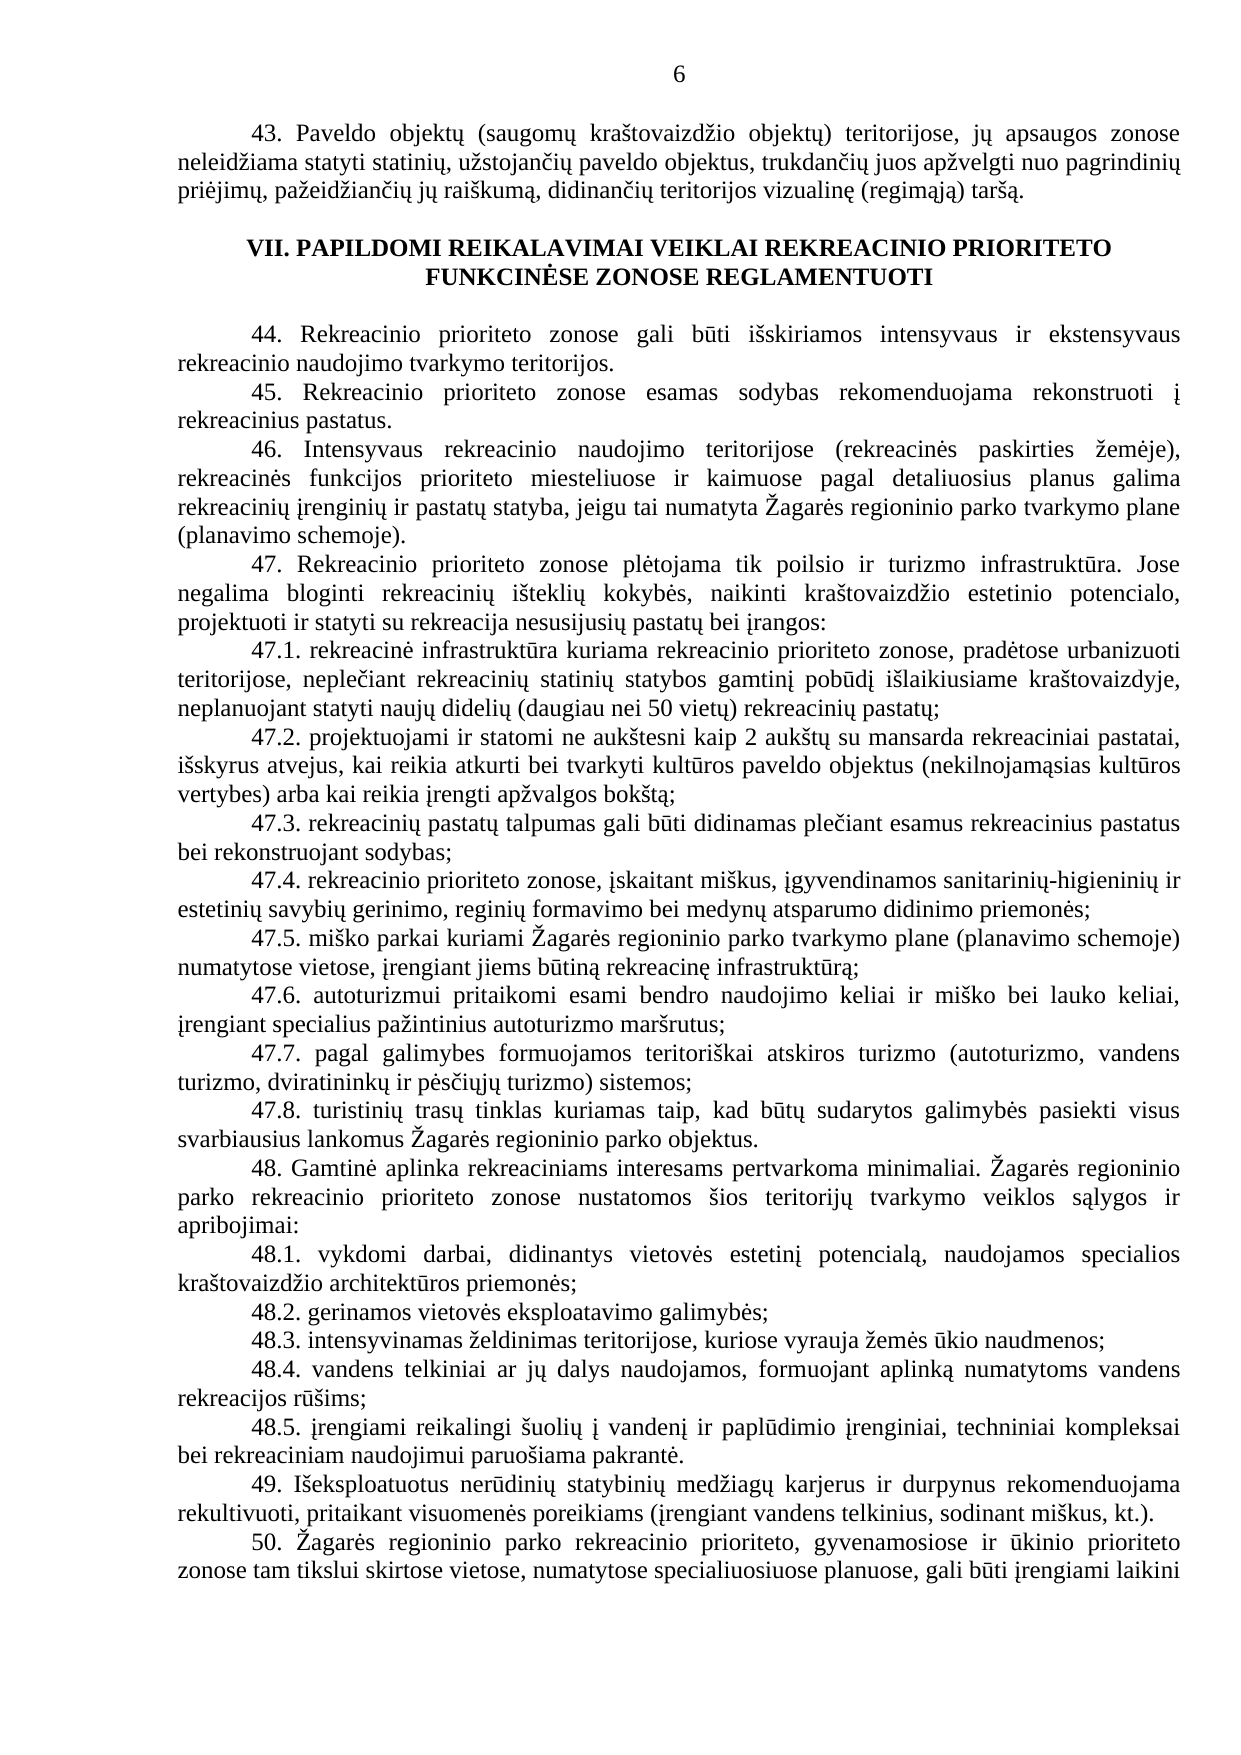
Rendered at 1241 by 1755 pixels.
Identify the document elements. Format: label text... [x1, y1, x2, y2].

text 47.4. rekreacinio prioriteto zonose, įskaitant miškus, įgyvendinamos sanitarinių-higieninių ir estetinių savybių gerinimo, reginių formavimo bei medynų atsparumo didinimo priemonės; [177, 866, 1181, 923]
text 47.5. miško parkai kuriami Žagarės regioninio parko tvarkymo plane (planavimo schemoje) numatytose vietose, įrengiant jiems būtiną rekreacinę infrastruktūrą; [177, 923, 1181, 981]
text 48.2. gerinamos vietovės eksploatavimo galimybės; [177, 1297, 1181, 1326]
text VII. PAPILDOMI REIKALAVIMAI VEIKLAI rekreacinio prioriteto funkcinėSE zonOSE REGLAMENTUOTI [177, 233, 1181, 291]
text 47.8. turistinių trasų tinklas kuriamas taip, kad būtų sudarytos galimybės pasiekti visus svarbiausius lankomus Žagarės regioninio parko objektus. [177, 1096, 1181, 1153]
text 45. Rekreacinio prioriteto zonose esamas sodybas rekomenduojama rekonstruoti į rekreacinius pastatus. [177, 377, 1181, 434]
text 47.2. projektuojami ir statomi ne aukštesni kaip 2 aukštų su mansarda rekreaciniai pastatai, išskyrus atvejus, kai reikia atkurti bei tvarkyti kultūros paveldo objektus (nekilnojamąsias kultūros vertybes) arba kai reikia įrengti apžvalgos bokštą; [177, 722, 1181, 808]
text 47.1. rekreacinė infrastruktūra kuriama rekreacinio prioriteto zonose, pradėtose urbanizuoti teritorijose, neplečiant rekreacinių statinių statybos gamtinį pobūdį išlaikiusiame kraštovaizdyje, neplanuojant statyti naujų didelių (daugiau nei 50 vietų) rekreacinių pastatų; [177, 636, 1181, 722]
text 50. Žagarės regioninio parko rekreacinio prioriteto, gyvenamosiose ir ūkinio prioriteto zonose tam tikslui skirtose vietose, numatytose specialiuosiuose planuose, gali būti įrengiami laikini [177, 1527, 1181, 1584]
text 43. Paveldo objektų (saugomų kraštovaizdžio objektų) teritorijose, jų apsaugos zonose neleidžiama statyti statinių, užstojančių paveldo objektus, trukdančių juos apžvelgti nuo pagrindinių priėjimų, pažeidžiančių jų raiškumą, didinančių teritorijos vizualinę (regimąją) taršą. [177, 118, 1181, 204]
text 44. Rekreacinio prioriteto zonose gali būti išskiriamos intensyvaus ir ekstensyvaus rekreacinio naudojimo tvarkymo teritorijos. [177, 319, 1181, 377]
text 49. Išeksploatuotus nerūdinių statybinių medžiagų karjerus ir durpynus rekomenduojama rekultivuoti, pritaikant visuomenės poreikiams (įrengiant vandens telkinius, sodinant miškus, kt.). [177, 1469, 1181, 1527]
text 47.6. autoturizmui pritaikomi esami bendro naudojimo keliai ir miško bei lauko keliai, įrengiant specialius pažintinius autoturizmo maršrutus; [177, 981, 1181, 1038]
text 48.1. vykdomi darbai, didinantys vietovės estetinį potencialą, naudojamos specialios kraštovaizdžio architektūros priemonės; [177, 1239, 1181, 1297]
text 46. Intensyvaus rekreacinio naudojimo teritorijose (rekreacinės paskirties žemėje), rekreacinės funkcijos prioriteto miesteliuose ir kaimuose pagal detaliuosius planus galima rekreacinių įrenginių ir pastatų statyba, jeigu tai numatyta Žagarės regioninio parko tvarkymo plane (planavimo schemoje). [177, 434, 1181, 549]
text 47. Rekreacinio prioriteto zonose plėtojama tik poilsio ir turizmo infrastruktūra. Jose negalima bloginti rekreacinių išteklių kokybės, naikinti kraštovaizdžio estetinio potencialo, projektuoti ir statyti su rekreacija nesusijusių pastatų bei įrangos: [177, 549, 1181, 636]
text 48.5. įrengiami reikalingi šuolių į vandenį ir paplūdimio įrenginiai, techniniai kompleksai bei rekreaciniam naudojimui paruošiama pakrantė. [177, 1412, 1181, 1469]
text 47.7. pagal galimybes formuojamos teritoriškai atskiros turizmo (autoturizmo, vandens turizmo, dviratininkų ir pėsčiųjų turizmo) sistemos; [177, 1038, 1181, 1096]
text 48.4. vandens telkiniai ar jų dalys naudojamos, formuojant aplinką numatytoms vandens rekreacijos rūšims; [177, 1354, 1181, 1412]
text 47.3. rekreacinių pastatų talpumas gali būti didinamas plečiant esamus rekreacinius pastatus bei rekonstruojant sodybas; [177, 808, 1181, 866]
text 48.3. intensyvinamas želdinimas teritorijose, kuriose vyrauja žemės ūkio naudmenos; [177, 1326, 1181, 1354]
text 48. Gamtinė aplinka rekreaciniams interesams pertvarkoma minimaliai. Žagarės regioninio parko rekreacinio prioriteto zonose nustatomos šios teritorijų tvarkymo veiklos sąlygos ir apribojimai: [177, 1153, 1181, 1239]
